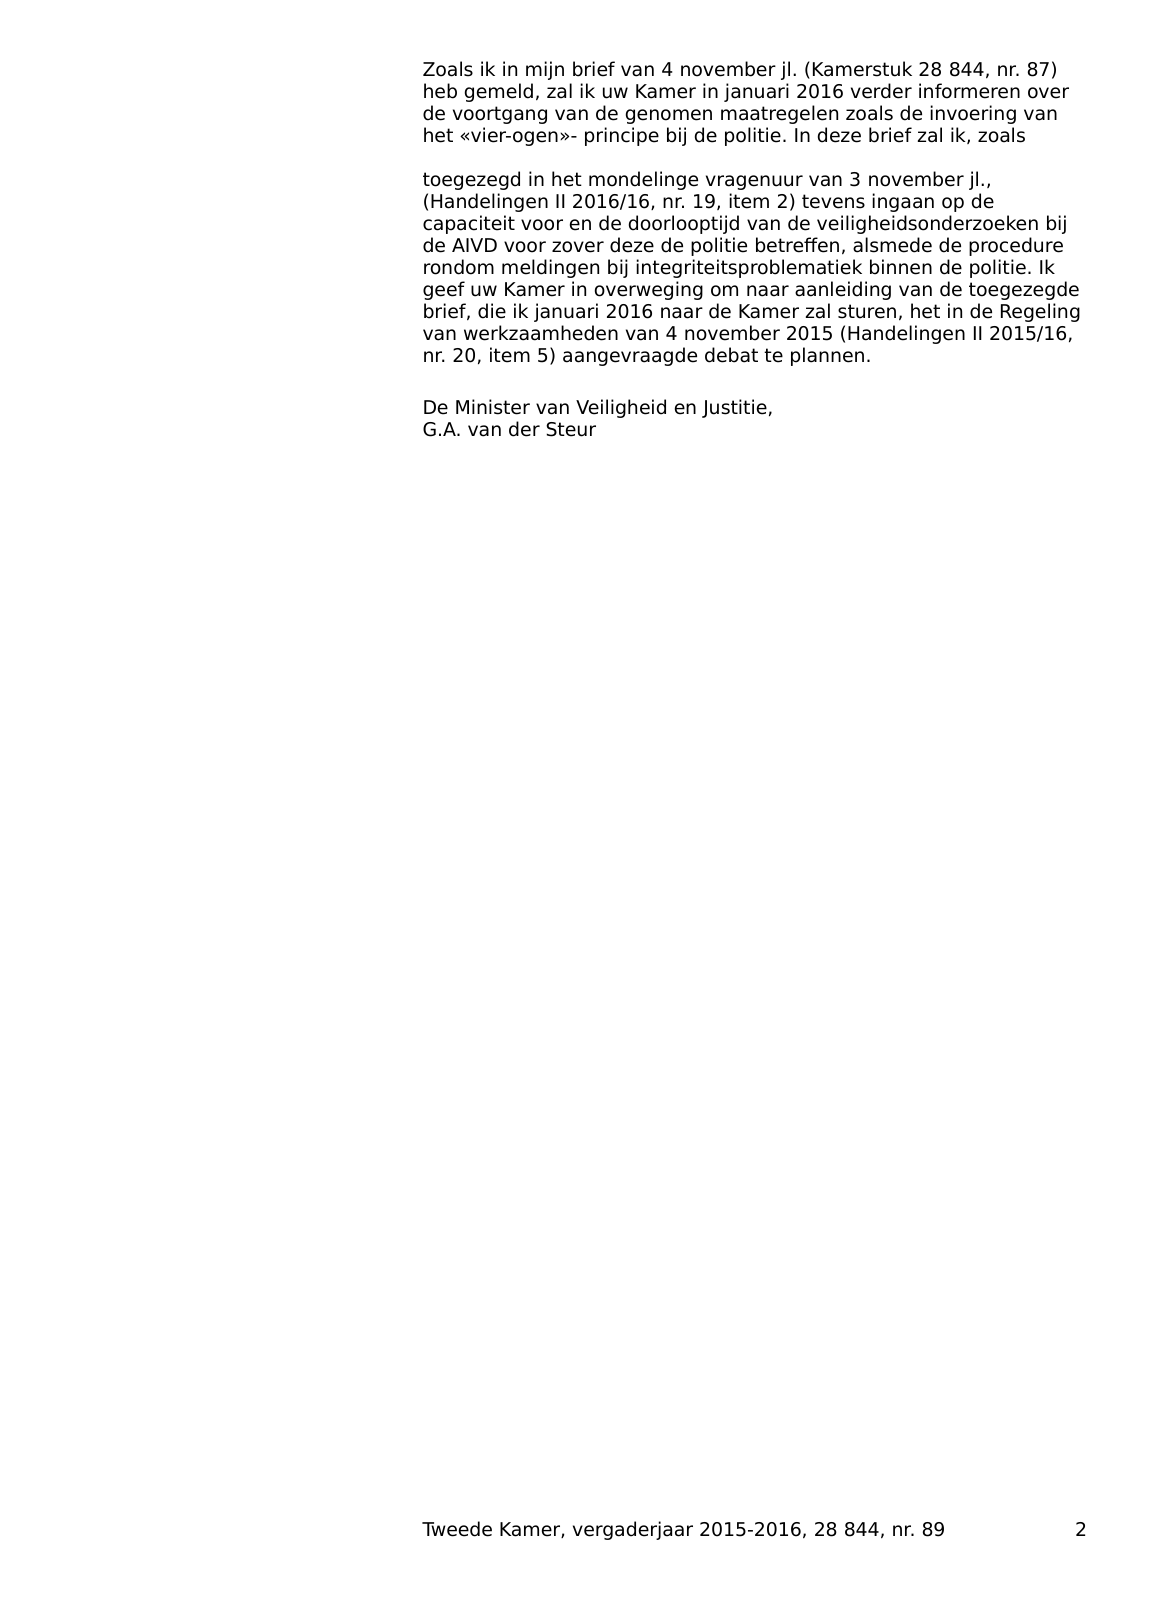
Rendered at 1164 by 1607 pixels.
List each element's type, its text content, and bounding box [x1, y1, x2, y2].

text De Minister van Veiligheid en Justitie, G.A. van der Steur [422, 397, 1087, 441]
text toegezegd in het mondelinge vragenuur van 3 november jl., (Handelingen II 2016/16, nr. 19, item 2) tevens ingaan op de capaciteit voor en de doorlooptijd van de veiligheidsonderzoeken bij de AIVD voor zover deze de politie betreffen, alsmede de procedure rondom meldingen bij integriteitsproblematiek binnen de politie. Ik geef uw Kamer in overweging om naar aanleiding van de toegezegde brief, die ik januari 2016 naar de Kamer zal sturen, het in de Regeling van werkzaamheden van 4 november 2015 (Handelingen II 2015/16, nr. 20, item 5) aangevraagde debat te plannen. [422, 169, 1087, 367]
text Zoals ik in mijn brief van 4 november jl. (Kamerstuk 28 844, nr. 87) heb gemeld, zal ik uw Kamer in januari 2016 verder informeren over de voortgang van de genomen maatregelen zoals de invoering van het «vier-ogen»- principe bij de politie. In deze brief zal ik, zoals [422, 59, 1087, 147]
